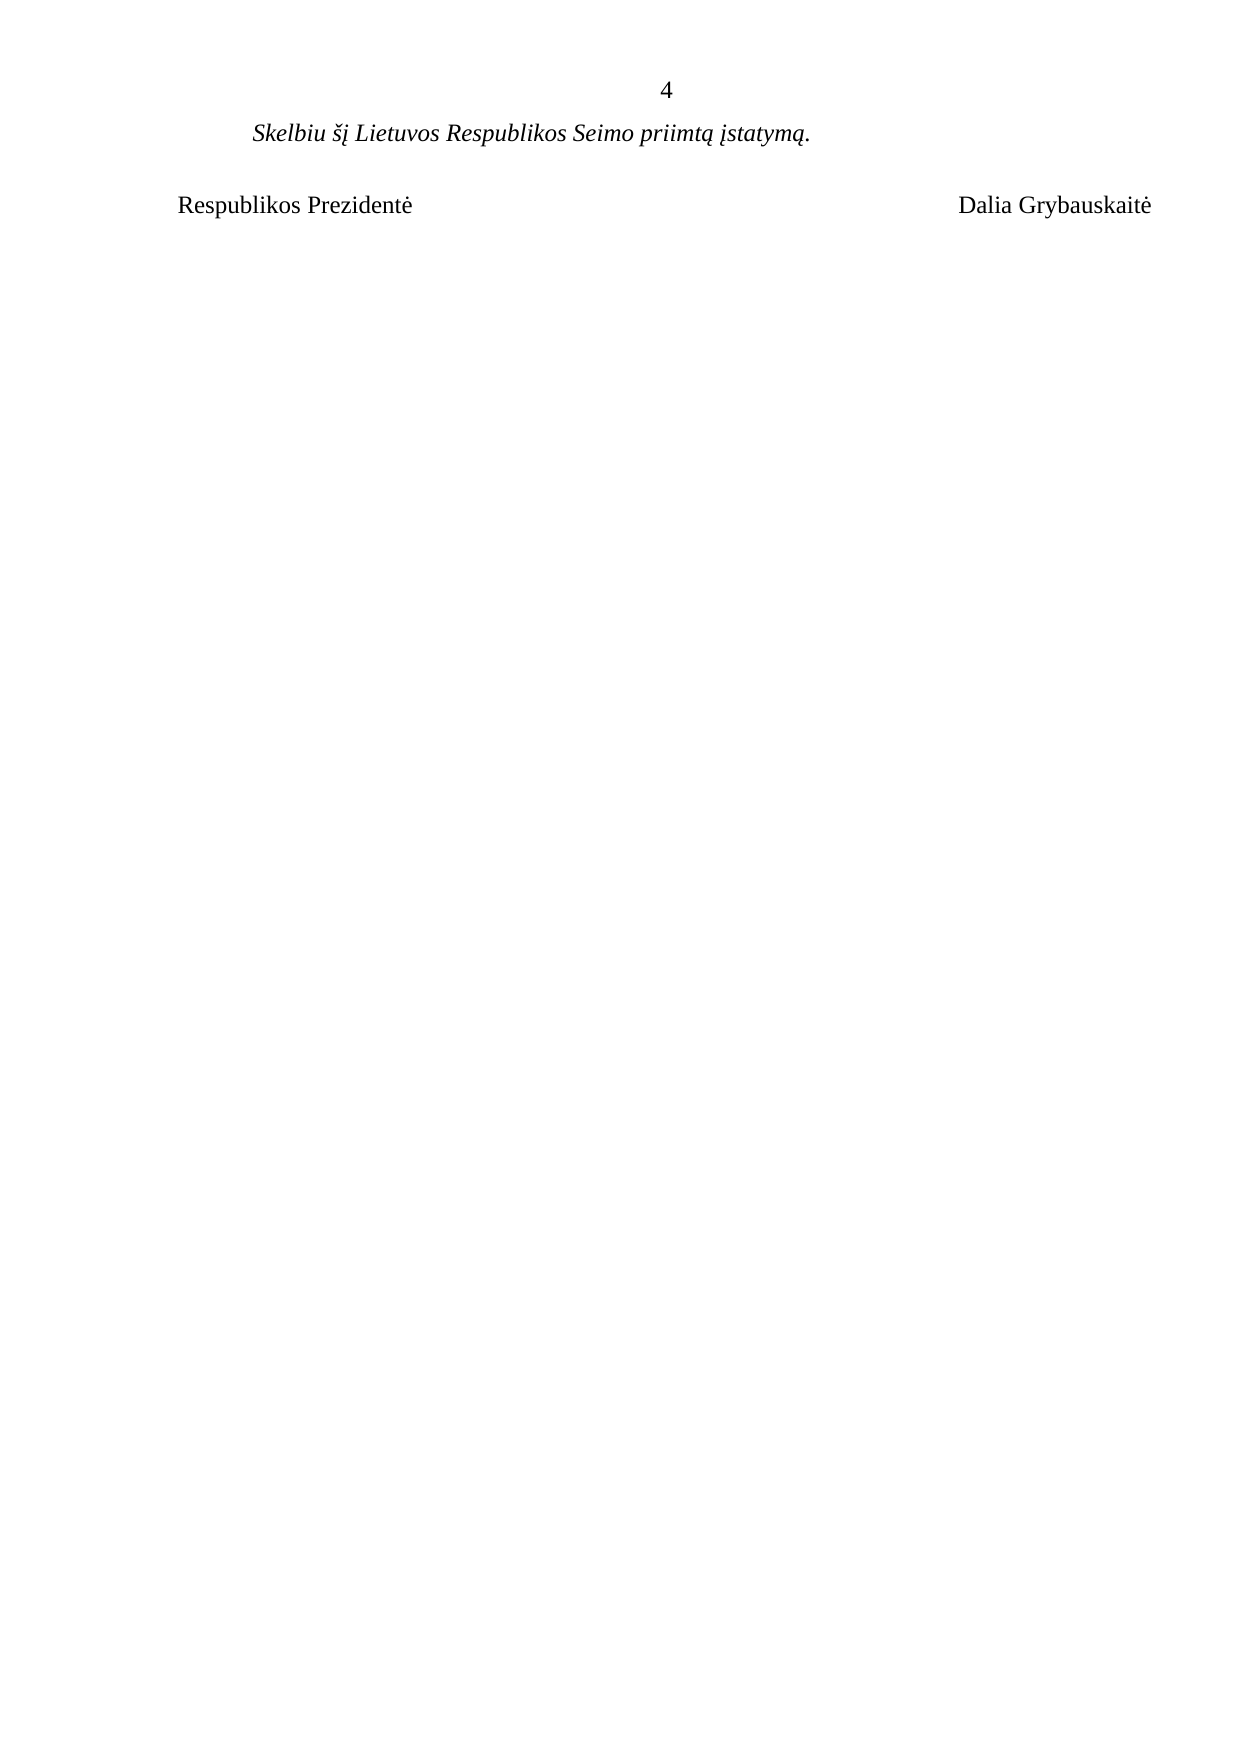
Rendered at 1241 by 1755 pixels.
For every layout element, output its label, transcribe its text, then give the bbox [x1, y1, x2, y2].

text Skelbiu šį Lietuvos Respublikos Seimo priimtą įstatymą. [177, 118, 1152, 147]
text Respublikos Prezidentė Dalia Grybauskaitė [177, 190, 1152, 219]
